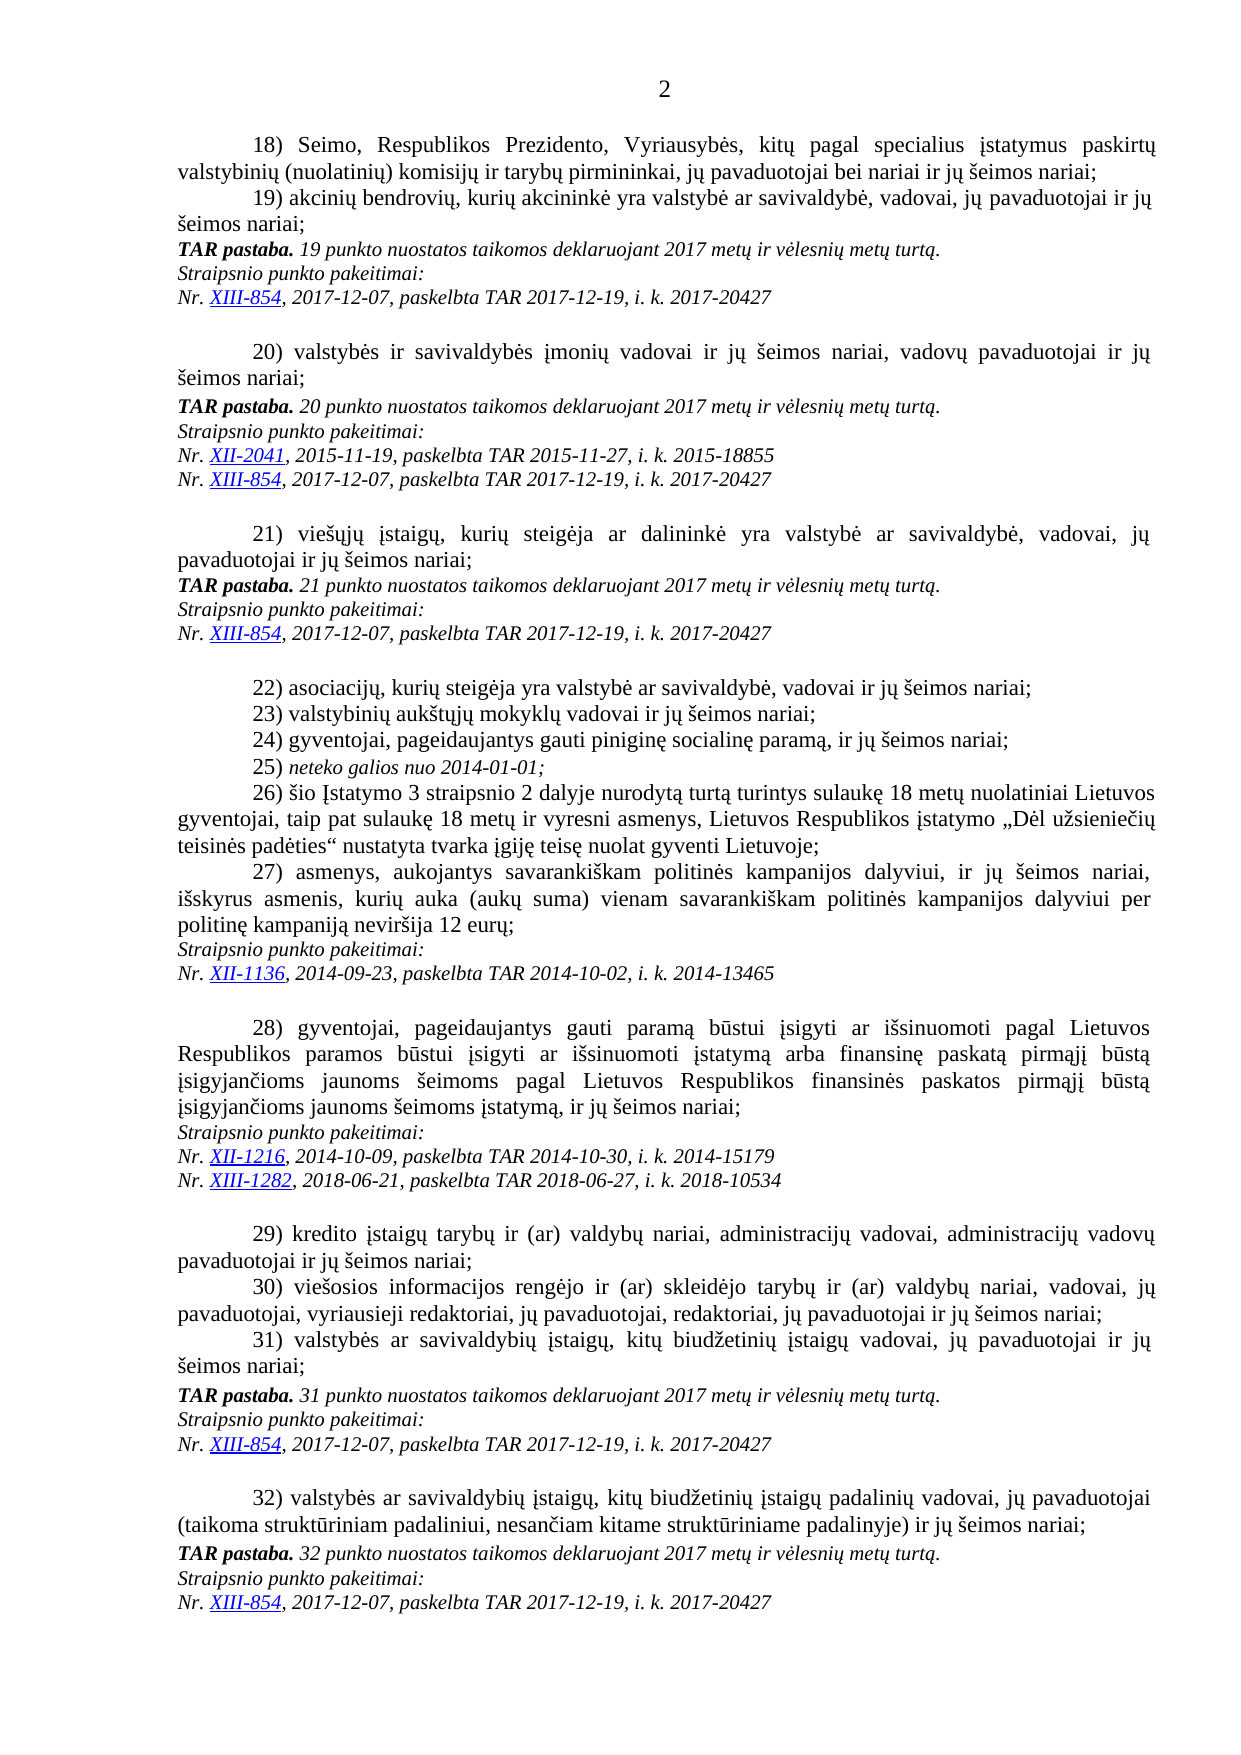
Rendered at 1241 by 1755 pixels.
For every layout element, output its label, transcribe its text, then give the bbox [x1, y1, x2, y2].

text 29) kredito įstaigų tarybų ir (ar) valdybų nariai, administracijų vadovai, administracijų vadovų pavaduotojai ir jų šeimos nariai; [177, 1221, 1157, 1273]
text Nr. XIII-1282, 2018-06-21, paskelbta TAR 2018-06-27, i. k. 2018-10534 [177, 1168, 1152, 1192]
text 25) neteko galios nuo 2014-01-01; [177, 753, 1157, 779]
text 31) valstybės ar savivaldybių įstaigų, kitų biudžetinių įstaigų vadovai, jų pavaduotojai ir jų šeimos nariai; [177, 1326, 1152, 1379]
text 32) valstybės ar savivaldybių įstaigų, kitų biudžetinių įstaigų padalinių vadovai, jų pavaduotojai (taikoma struktūriniam padaliniui, nesančiam kitame struktūriniame padalinyje) ir jų šeimos nariai; [177, 1484, 1152, 1537]
text TAR pastaba. 21 punkto nuostatos taikomos deklaruojant 2017 metų ir vėlesnių metų turtą. [177, 573, 1152, 597]
text Straipsnio punkto pakeitimai: [177, 1119, 1152, 1144]
text Straipsnio punkto pakeitimai: [177, 261, 1152, 285]
text 22) asociacijų, kurių steigėja yra valstybė ar savivaldybė, vadovai ir jų šeimos nariai; [177, 674, 1157, 700]
text 28) gyventojai, pageidaujantys gauti paramą būstui įsigyti ar išsinuomoti pagal Lietuvos Respublikos paramos būstui įsigyti ar išsinuomoti įstatymą arba finansinę paskatą pirmąjį būstą įsigyjančioms jaunoms šeimoms pagal Lietuvos Respublikos finansinės paskatos pirmąjį būstą įsigyjančioms jaunoms šeimoms įstatymą, ir jų šeimos nariai; [177, 1014, 1152, 1119]
text Straipsnio punkto pakeitimai: [177, 597, 1152, 621]
text Straipsnio punkto pakeitimai: [177, 1407, 1152, 1431]
text 27) asmenys, aukojantys savarankiškam politinės kampanijos dalyviui, ir jų šeimos nariai, išskyrus asmenis, kurių auka (aukų suma) vienam savarankiškam politinės kampanijos dalyviui per politinę kampaniją neviršija 12 eurų; [177, 858, 1152, 937]
text 19) akcinių bendrovių, kurių akcininkė yra valstybė ar savivaldybė, vadovai, jų pavaduotojai ir jų šeimos nariai; [177, 184, 1152, 237]
text TAR pastaba. 32 punkto nuostatos taikomos deklaruojant 2017 metų ir vėlesnių metų turtą. [177, 1537, 1152, 1566]
text Nr. XII-1216, 2014-10-09, paskelbta TAR 2014-10-30, i. k. 2014-15179 [177, 1144, 1152, 1168]
text TAR pastaba. 20 punkto nuostatos taikomos deklaruojant 2017 metų ir vėlesnių metų turtą. [177, 390, 1152, 419]
text Nr. XII-1136, 2014-09-23, paskelbta TAR 2014-10-02, i. k. 2014-13465 [177, 961, 1152, 985]
text Nr. XIII-854, 2017-12-07, paskelbta TAR 2017-12-19, i. k. 2017-20427 [177, 621, 1152, 645]
text Nr. XII-2041, 2015-11-19, paskelbta TAR 2015-11-27, i. k. 2015-18855 [177, 443, 1152, 467]
text 20) valstybės ir savivaldybės įmonių vadovai ir jų šeimos nariai, vadovų pavaduotojai ir jų šeimos nariai; [177, 338, 1152, 390]
text 23) valstybinių aukštųjų mokyklų vadovai ir jų šeimos nariai; [177, 700, 1157, 726]
text 24) gyventojai, pageidaujantys gauti piniginę socialinę paramą, ir jų šeimos nariai; [177, 726, 1157, 753]
text Straipsnio punkto pakeitimai: [177, 419, 1152, 443]
text Nr. XIII-854, 2017-12-07, paskelbta TAR 2017-12-19, i. k. 2017-20427 [177, 1431, 1152, 1456]
text 30) viešosios informacijos rengėjo ir (ar) skleidėjo tarybų ir (ar) valdybų nariai, vadovai, jų pavaduotojai, vyriausieji redaktoriai, jų pavaduotojai, redaktoriai, jų pavaduotojai ir jų šeimos nariai; [177, 1273, 1157, 1326]
text TAR pastaba. 31 punkto nuostatos taikomos deklaruojant 2017 metų ir vėlesnių metų turtą. [177, 1379, 1152, 1407]
text Nr. XIII-854, 2017-12-07, paskelbta TAR 2017-12-19, i. k. 2017-20427 [177, 467, 1152, 491]
text 26) šio Įstatymo 3 straipsnio 2 dalyje nurodytą turtą turintys sulaukę 18 metų nuolatiniai Lietuvos gyventojai, taip pat sulaukę 18 metų ir vyresni asmenys, Lietuvos Respublikos įstatymo „Dėl užsieniečių teisinės padėties“ nustatyta tvarka įgiję teisę nuolat gyventi Lietuvoje; [177, 779, 1157, 858]
text 21) viešųjų įstaigų, kurių steigėja ar dalininkė yra valstybė ar savivaldybė, vadovai, jų pavaduotojai ir jų šeimos nariai; [177, 520, 1152, 573]
text 18) Seimo, Respublikos Prezidento, Vyriausybės, kitų pagal specialius įstatymus paskirtų valstybinių (nuolatinių) komisijų ir tarybų pirmininkai, jų pavaduotojai bei nariai ir jų šeimos nariai; [177, 131, 1157, 184]
text Nr. XIII-854, 2017-12-07, paskelbta TAR 2017-12-19, i. k. 2017-20427 [177, 1590, 1152, 1614]
text Straipsnio punkto pakeitimai: [177, 937, 1152, 961]
text Nr. XIII-854, 2017-12-07, paskelbta TAR 2017-12-19, i. k. 2017-20427 [177, 285, 1152, 309]
text Straipsnio punkto pakeitimai: [177, 1566, 1152, 1590]
text TAR pastaba. 19 punkto nuostatos taikomos deklaruojant 2017 metų ir vėlesnių metų turtą. [177, 237, 1152, 261]
